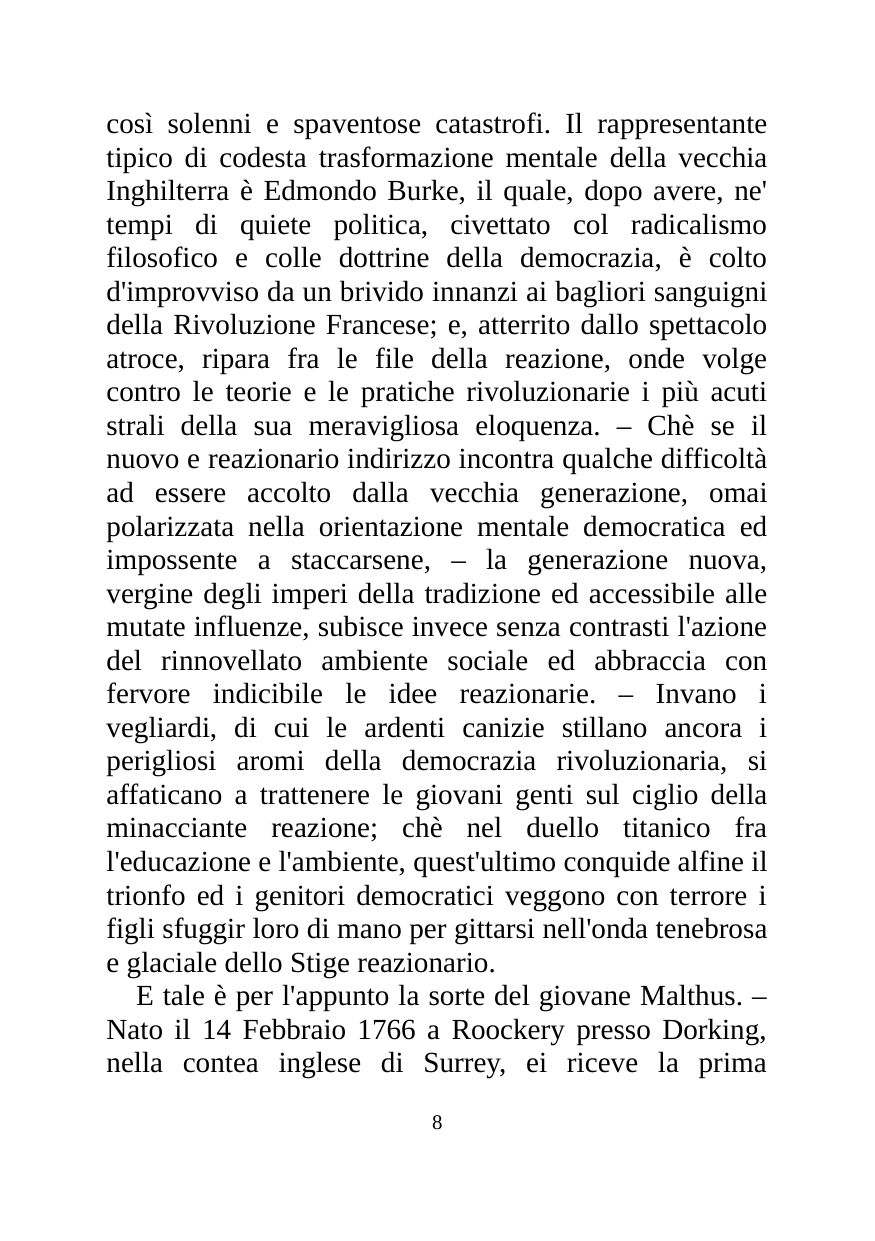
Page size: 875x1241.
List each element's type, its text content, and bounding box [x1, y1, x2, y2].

text così solenni e spaventose catastrofi. Il rappresentante tipico di codesta trasformazione mentale della vecchia Inghilterra è Edmondo Burke, il quale, dopo avere, ne' tempi di quiete politica, civettato col radicalismo filosofico e colle dottrine della democrazia, è colto d'improvviso da un brivido innanzi ai bagliori sanguigni della Rivoluzione Francese; e, atterrito dallo spettacolo atroce, ripara fra le file della reazione, onde volge contro le teorie e le pratiche rivoluzionarie i più acuti strali della sua meravigliosa eloquenza. – Chè se il nuovo e reazionario indirizzo incontra qualche difficoltà ad essere accolto dalla vecchia generazione, omai polarizzata nella orientazione mentale democratica ed impossente a staccarsene, – la generazione nuova, vergine degli imperi della tradizione ed accessibile alle mutate influenze, subisce invece senza contrasti l'azione del rinnovellato ambiente sociale ed abbraccia con fervore indicibile le idee reazionarie. – Invano i vegliardi, di cui le ardenti canizie stillano ancora i perigliosi aromi della democrazia rivoluzionaria, si affaticano a trattenere le giovani genti sul ciglio della minacciante reazione; chè nel duello titanico fra l'educazione e l'ambiente, quest'ultimo conquide alfine il trionfo ed i genitori democratici veggono con terrore i figli sfuggir loro di mano per gittarsi nell'onda tenebrosa e glaciale dello Stige reazionario. [106, 106, 768, 978]
text E tale è per l'appunto la sorte del giovane Malthus. – Nato il 14 Febbraio 1766 a Roockery presso Dorking, nella contea inglese di Surrey, ei riceve la prima [106, 978, 768, 1079]
